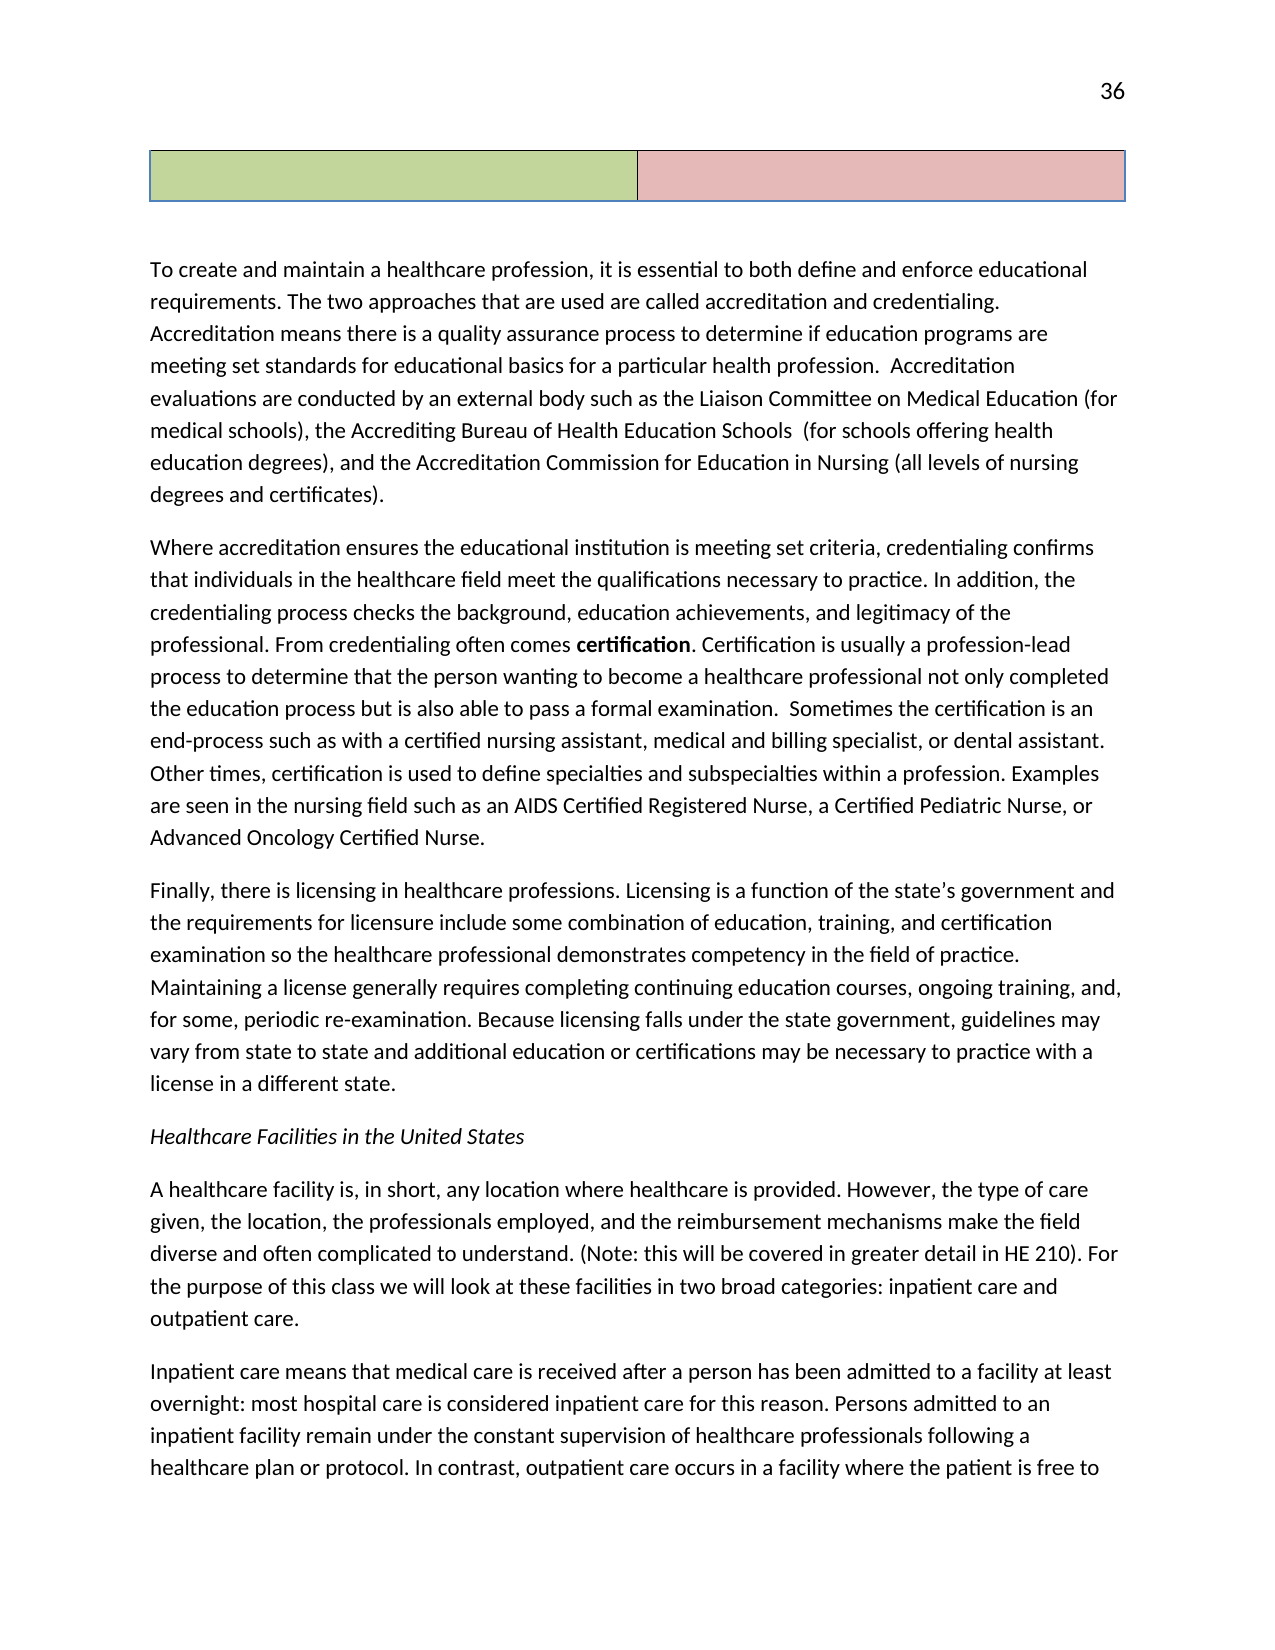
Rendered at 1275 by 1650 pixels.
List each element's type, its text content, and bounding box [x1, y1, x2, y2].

text Finally, there is licensing in healthcare professions. Licensing is a function of the state’s government and the requirements for licensure include some combination of education, training, and certification examination so the healthcare professional demonstrates competency in the field of practice. Maintaining a license generally requires completing continuing education courses, ongoing training, and, for some, periodic re-examination. Because licensing falls under the state government, guidelines may vary from state to state and additional education or certifications may be necessary to practice with a license in a different state. [150, 876, 1125, 1097]
text Inpatient care means that medical care is received after a person has been admitted to a facility at least overnight: most hospital care is considered inpatient care for this reason. Persons admitted to an inpatient facility remain under the constant supervision of healthcare professionals following a healthcare plan or protocol. In contrast, outpatient care occurs in a facility where the patient is free to [150, 1357, 1125, 1482]
table_cell [638, 151, 1124, 200]
table_cell [151, 151, 637, 200]
text To create and maintain a healthcare profession, it is essential to both define and enforce educational requirements. The two approaches that are used are called accreditation and credentialing. Accreditation means there is a quality assurance process to determine if education programs are meeting set standards for educational basics for a particular health profession. Accreditation evaluations are conducted by an external body such as the Liaison Committee on Medical Education (for medical schools), the Accrediting Bureau of Health Education Schools (for schools offering health education degrees), and the Accreditation Commission for Education in Nursing (all levels of nursing degrees and certificates). [150, 255, 1125, 508]
text A healthcare facility is, in short, any location where healthcare is provided. However, the type of care given, the location, the professionals employed, and the reimbursement mechanisms make the field diverse and often complicated to understand. (Note: this will be covered in greater detail in HE 210). For the purpose of this class we will look at these facilities in two broad categories: inpatient care and outpatient care. [150, 1175, 1125, 1332]
text Where accreditation ensures the educational institution is meeting set criteria, credentialing confirms that individuals in the healthcare field meet the qualifications necessary to practice. In addition, the credentialing process checks the background, education achievements, and legitimacy of the professional. From credentialing often comes certification. Certification is usually a profession-lead process to determine that the person wanting to become a healthcare professional not only completed the education process but is also able to pass a formal examination. Sometimes the certification is an end-process such as with a certified nursing assistant, medical and billing specialist, or dental assistant. Other times, certification is used to define specialties and subspecialties within a profession. Examples are seen in the nursing field such as an AIDS Certified Registered Nurse, a Certified Pediatric Nurse, or Advanced Oncology Certified Nurse. [150, 533, 1125, 851]
text Healthcare Facilities in the United States [150, 1122, 1125, 1150]
